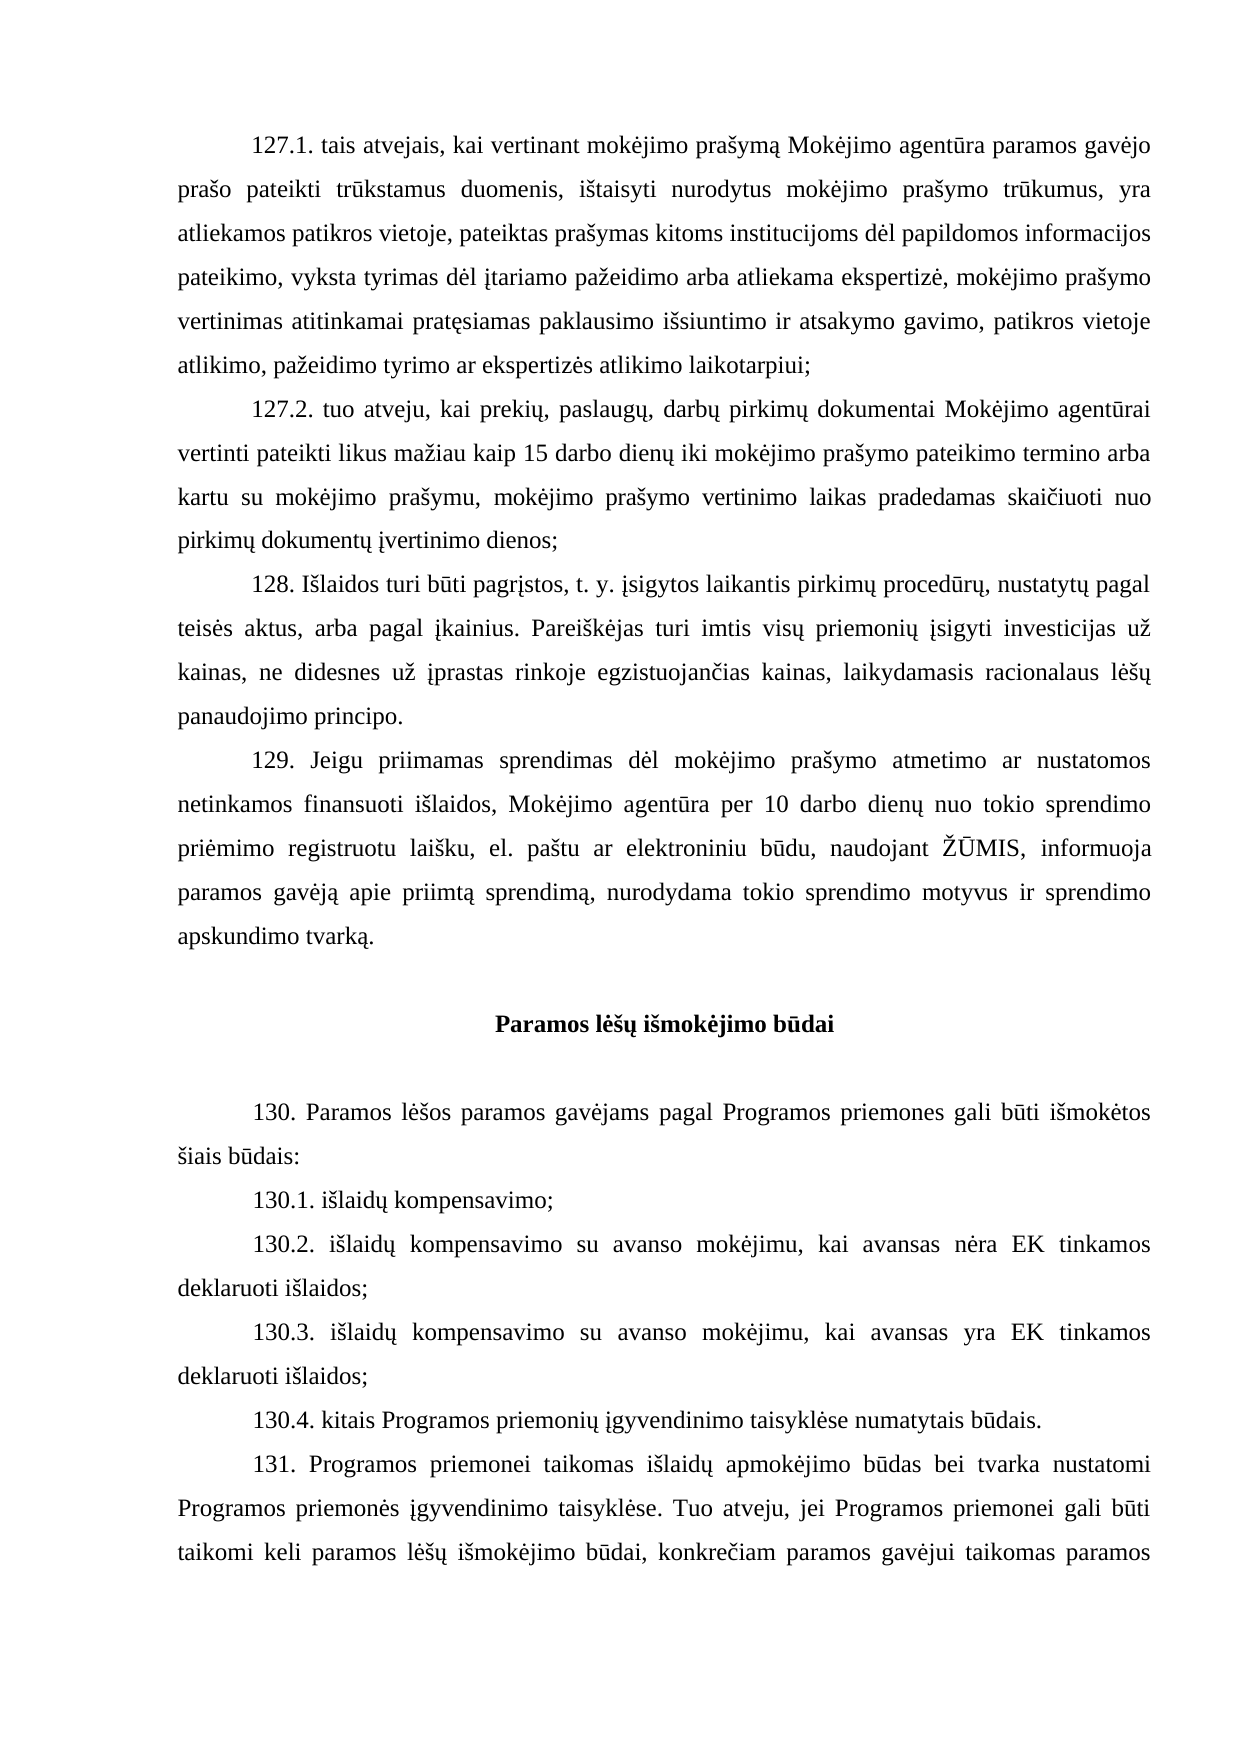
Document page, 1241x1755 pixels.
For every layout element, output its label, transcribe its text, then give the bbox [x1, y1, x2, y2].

text 130.2. išlaidų kompensavimo su avanso mokėjimu, kai avansas nėra EK tinkamos deklaruoti išlaidos; [177, 1229, 1152, 1302]
text 130. Paramos lėšos paramos gavėjams pagal Programos priemones gali būti išmokėtos šiais būdais: [177, 1097, 1152, 1170]
text 127.1. tais atvejais, kai vertinant mokėjimo prašymą Mokėjimo agentūra paramos gavėjo prašo pateikti trūkstamus duomenis, ištaisyti nurodytus mokėjimo prašymo trūkumus, yra atliekamos patikros vietoje, pateiktas prašymas kitoms institucijoms dėl papildomos informacijos pateikimo, vyksta tyrimas dėl įtariamo pažeidimo arba atliekama ekspertizė, mokėjimo prašymo vertinimas atitinkamai pratęsiamas paklausimo išsiuntimo ir atsakymo gavimo, patikros vietoje atlikimo, pažeidimo tyrimo ar ekspertizės atlikimo laikotarpiui; [177, 130, 1152, 378]
text 131. Programos priemonei taikomas išlaidų apmokėjimo būdas bei tvarka nustatomi Programos priemonės įgyvendinimo taisyklėse. Tuo atveju, jei Programos priemonei gali būti taikomi keli paramos lėšų išmokėjimo būdai, konkrečiam paramos gavėjui taikomas paramos [177, 1449, 1152, 1565]
text 128. Išlaidos turi būti pagrįstos, t. y. įsigytos laikantis pirkimų procedūrų, nustatytų pagal teisės aktus, arba pagal įkainius. Pareiškėjas turi imtis visų priemonių įsigyti investicijas už kainas, ne didesnes už įprastas rinkoje egzistuojančias kainas, laikydamasis racionalaus lėšų panaudojimo principo. [177, 569, 1152, 730]
text 130.3. išlaidų kompensavimo su avanso mokėjimu, kai avansas yra EK tinkamos deklaruoti išlaidos; [177, 1317, 1152, 1389]
text 130.1. išlaidų kompensavimo; [177, 1185, 1152, 1214]
text 130.4. kitais Programos priemonių įgyvendinimo taisyklėse numatytais būdais. [177, 1405, 1152, 1433]
text Paramos lėšų išmokėjimo būdai [177, 1009, 1152, 1038]
text 127.2. tuo atveju, kai prekių, paslaugų, darbų pirkimų dokumentai Mokėjimo agentūrai vertinti pateikti likus mažiau kaip 15 darbo dienų iki mokėjimo prašymo pateikimo termino arba kartu su mokėjimo prašymu, mokėjimo prašymo vertinimo laikas pradedamas skaičiuoti nuo pirkimų dokumentų įvertinimo dienos; [177, 394, 1152, 554]
text 129. Jeigu priimamas sprendimas dėl mokėjimo prašymo atmetimo ar nustatomos netinkamos finansuoti išlaidos, Mokėjimo agentūra per 10 darbo dienų nuo tokio sprendimo priėmimo registruotu laišku, el. paštu ar elektroniniu būdu, naudojant ŽŪMIS, informuoja paramos gavėją apie priimtą sprendimą, nurodydama tokio sprendimo motyvus ir sprendimo apskundimo tvarką. [177, 745, 1152, 950]
